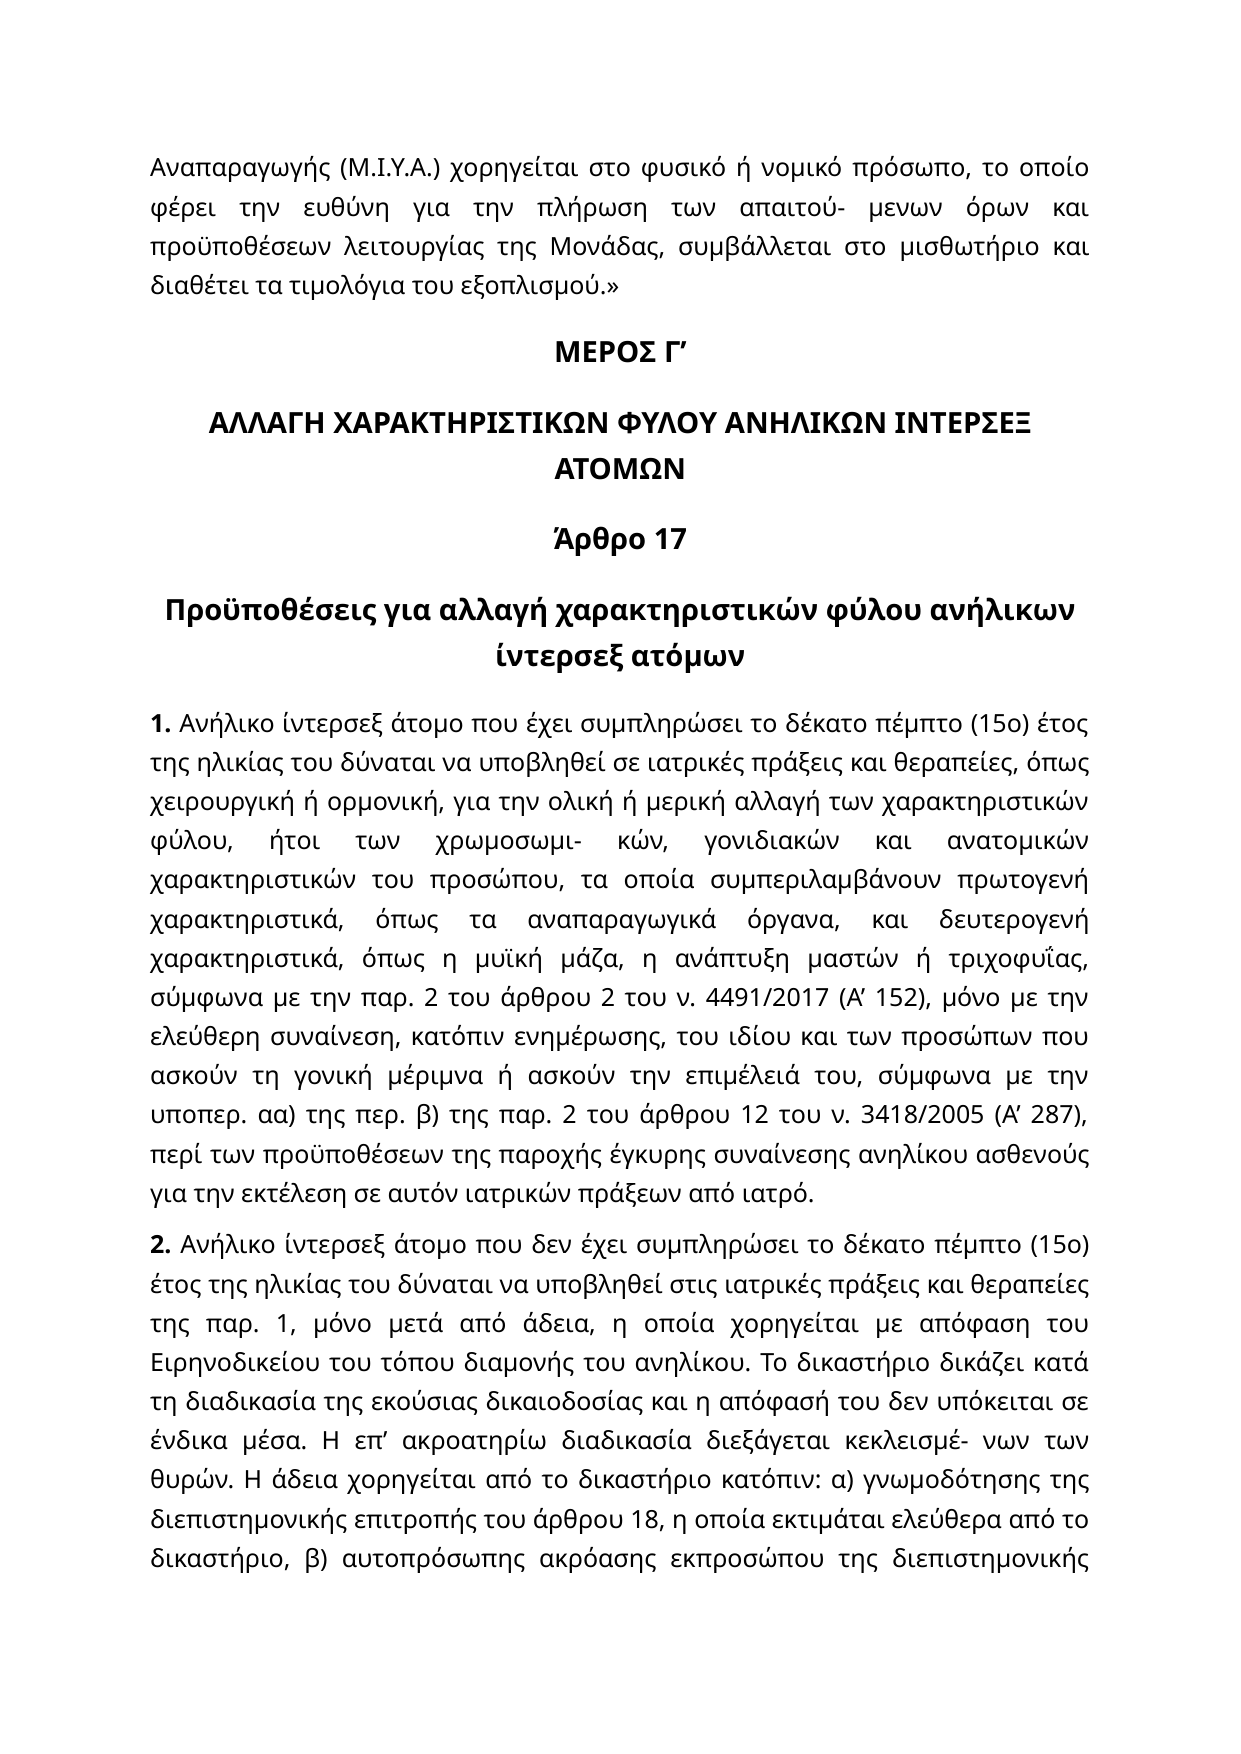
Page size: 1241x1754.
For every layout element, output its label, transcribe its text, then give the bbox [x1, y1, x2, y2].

text 1. Ανήλικο ίντερσεξ άτομο που έχει συμπληρώσει το δέκατο πέμπτο (15ο) έτος της ηλικίας του δύναται να υποβληθεί σε ιατρικές πράξεις και θεραπείες, όπως χειρουργική ή ορμονική, για την ολική ή μερική αλλαγή των χαρακτηριστικών φύλου, ήτοι των χρωμοσωμι- κών, γονιδιακών και ανατομικών χαρακτηριστικών του προσώπου, τα οποία συμπεριλαμβάνουν πρωτογενή χαρακτηριστικά, όπως τα αναπαραγωγικά όργανα, και δευτερογενή χαρακτηριστικά, όπως η μυϊκή μάζα, η ανάπτυξη μαστών ή τριχοφυΐας, σύμφωνα με την παρ. 2 του άρθρου 2 του ν. 4491/2017 (Α’ 152), μόνο με την ελεύθερη συναίνεση, κατόπιν ενημέρωσης, του ιδίου και των προσώπων που ασκούν τη γονική μέριμνα ή ασκούν την επιμέλειά του, σύμφωνα με την υποπερ. αα) της περ. β) της παρ. 2 του άρθρου 12 του ν. 3418/2005 (Α’ 287), περί των προϋποθέσεων της παροχής έγκυρης συναίνεσης ανηλίκου ασθενούς για την εκτέλεση σε αυτόν ιατρικών πράξεων από ιατρό. [150, 705, 1090, 1209]
subtitle ΑΛΛΑΓΗ ΧΑΡΑΚΤΗΡΙΣΤΙΚΩΝ ΦΥΛΟΥ ΑΝΗΛΙΚΩΝ ΙΝΤΕΡΣΕΞ ΑΤΟΜΩΝ [150, 402, 1090, 488]
subtitle ΜΕΡΟΣ Γ’ [150, 332, 1090, 371]
text Αναπαραγωγής (Μ.Ι.Υ.Α.) χορηγείται στο φυσικό ή νομικό πρόσωπο, το οποίο φέρει την ευθύνη για την πλήρωση των απαιτού- μενων όρων και προϋποθέσεων λειτουργίας της Μονάδας, συμβάλλεται στο μισθωτήριο και διαθέτει τα τιμολόγια του εξοπλισμού.» [150, 150, 1090, 302]
subtitle Άρθρο 17 [150, 518, 1090, 558]
subtitle Προϋποθέσεις για αλλαγή χαρακτηριστικών φύλου ανήλικων ίντερσεξ ατόμων [150, 589, 1090, 674]
text 2. Ανήλικο ίντερσεξ άτομο που δεν έχει συμπληρώσει το δέκατο πέμπτο (15ο) έτος της ηλικίας του δύναται να υποβληθεί στις ιατρικές πράξεις και θεραπείες της παρ. 1, μόνο μετά από άδεια, η οποία χορηγείται με απόφαση του Ειρηνοδικείου του τόπου διαμονής του ανηλίκου. Το δικαστήριο δικάζει κατά τη διαδικασία της εκούσιας δικαιοδοσίας και η απόφασή του δεν υπόκειται σε ένδικα μέσα. Η επ’ ακροατηρίω διαδικασία διεξάγεται κεκλεισμέ- νων των θυρών. Η άδεια χορηγείται από το δικαστήριο κατόπιν: α) γνωμοδότησης της διεπιστημονικής επιτροπής του άρθρου 18, η οποία εκτιμάται ελεύθερα από το δικαστήριο, β) αυτοπρόσωπης ακρόασης εκπροσώπου της διεπιστημονικής [150, 1227, 1090, 1574]
